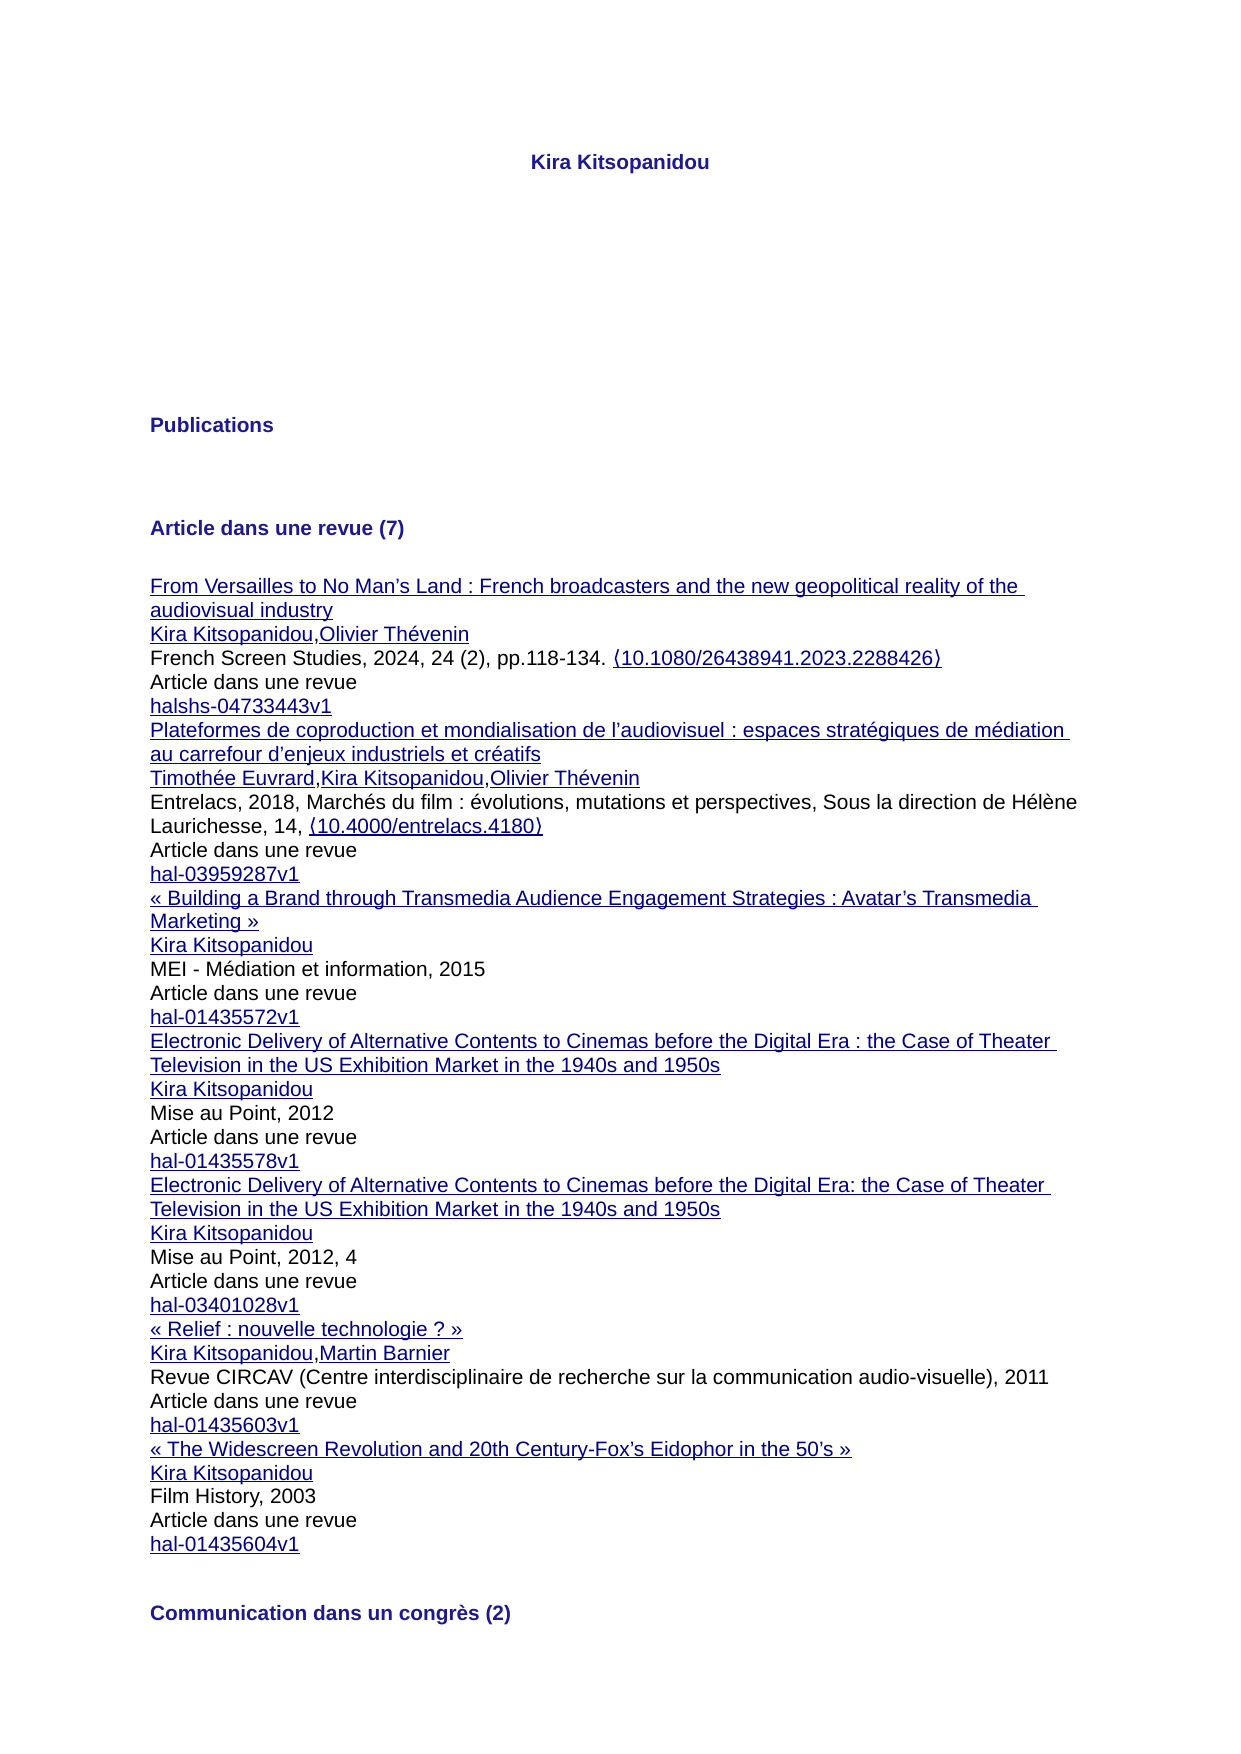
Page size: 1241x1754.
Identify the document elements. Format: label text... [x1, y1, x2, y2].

table_cell Plateformes de coproduction et mondialisation de l’audiovisuel : espaces stratégiques de médiation au carrefour d’enjeux industriels et créatifs Timothée Euvrard,Kira Kitsopanidou,Olivier Thévenin Entrelacs, 2018, Marchés du film : évolutions, mutations et perspectives, Sous la direction de Hélène Laurichesse, 14, ⟨10.4000/entrelacs.4180⟩ Article dans une revue hal-03959287v1 [150, 718, 1090, 885]
table_header From Versailles to No Man’s Land : French broadcasters and the new geopolitical reality of the audiovisual industry Kira Kitsopanidou,Olivier Thévenin French Screen Studies, 2024, 24 (2), pp.118-134. ⟨10.1080/26438941.2023.2288426⟩ Article dans une revue halshs-04733443v1 [150, 574, 1090, 718]
subtitle Communication dans un congrès (2) [150, 1601, 1090, 1625]
subtitle Article dans une revue (7) [150, 516, 1090, 539]
table_cell « Building a Brand through Transmedia Audience Engagement Strategies : Avatar’s Transmedia Marketing » Kira Kitsopanidou MEI - Médiation et information, 2015 Article dans une revue hal-01435572v1 [150, 885, 1090, 1029]
table_cell Electronic Delivery of Alternative Contents to Cinemas before the Digital Era : the Case of Theater Television in the US Exhibition Market in the 1940s and 1950s Kira Kitsopanidou Mise au Point, 2012 Article dans une revue hal-01435578v1 [150, 1029, 1090, 1173]
subtitle Kira Kitsopanidou [150, 150, 1090, 174]
table_cell Electronic Delivery of Alternative Contents to Cinemas before the Digital Era: the Case of Theater Television in the US Exhibition Market in the 1940s and 1950s Kira Kitsopanidou Mise au Point, 2012, 4 Article dans une revue hal-03401028v1 [150, 1173, 1090, 1317]
subtitle Publications [150, 412, 1090, 436]
table_cell « Relief : nouvelle technologie ? » Kira Kitsopanidou,Martin Barnier Revue CIRCAV (Centre interdisciplinaire de recherche sur la communication audio-visuelle), 2011 Article dans une revue hal-01435603v1 [150, 1317, 1090, 1436]
table_cell « The Widescreen Revolution and 20th Century-Fox’s Eidophor in the 50’s » Kira Kitsopanidou Film History, 2003 Article dans une revue hal-01435604v1 [150, 1436, 1090, 1556]
